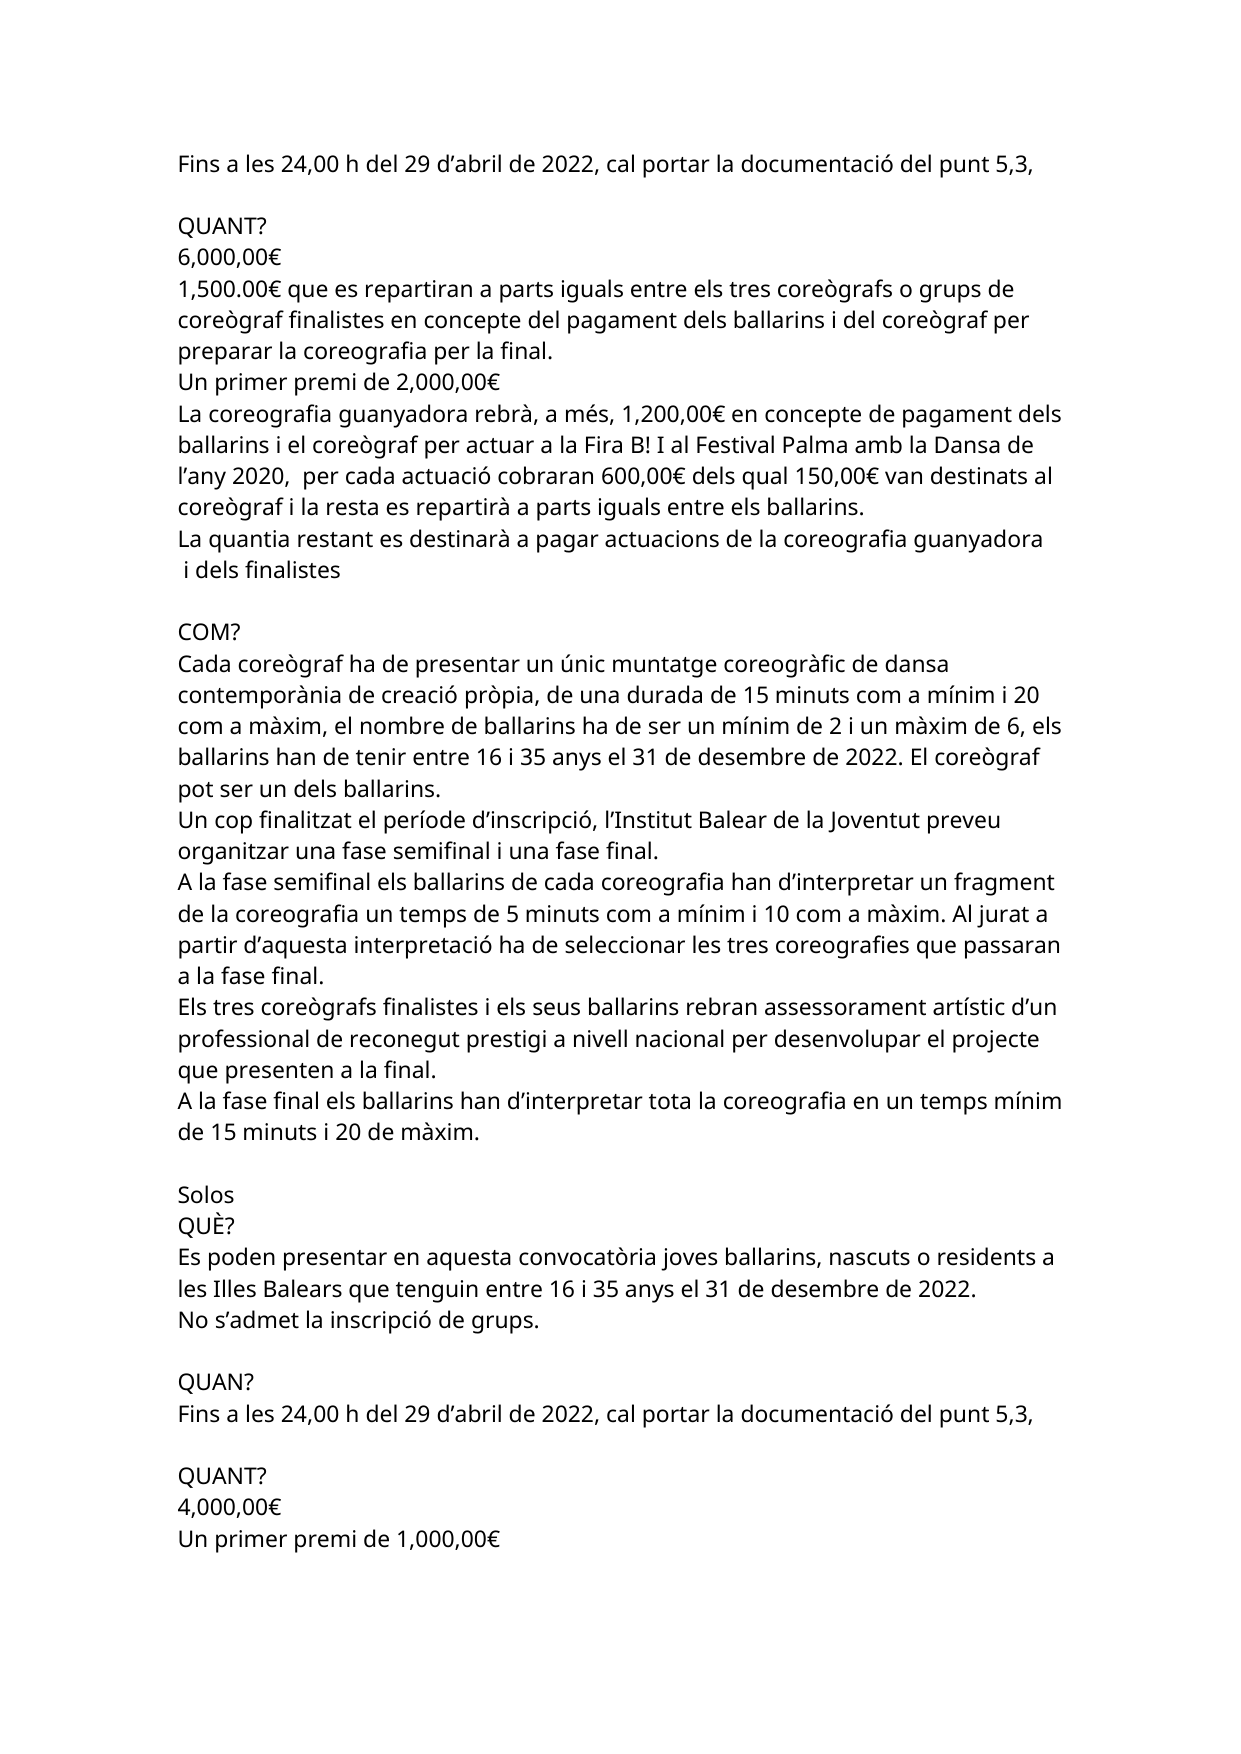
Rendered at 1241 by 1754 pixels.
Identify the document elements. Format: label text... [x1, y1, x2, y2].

text QUAN? [177, 1366, 1063, 1398]
text A la fase final els ballarins han d’interpretar tota la coreografia en un temps mínim de 15 minuts i 20 de màxim. [177, 1085, 1063, 1148]
text No s’admet la inscripció de grups. [177, 1304, 1063, 1335]
text i dels finalistes [177, 554, 1063, 585]
text COM? [177, 616, 1063, 648]
text Es poden presentar en aquesta convocatòria joves ballarins, nascuts o residents a les Illes Balears que tenguin entre 16 i 35 anys el 31 de desembre de 2022. [177, 1241, 1063, 1304]
text Els tres coreògrafs finalistes i els seus ballarins rebran assessorament artístic d’un professional de reconegut prestigi a nivell nacional per desenvolupar el projecte que presenten a la final. [177, 991, 1063, 1085]
text QUANT? [177, 1460, 1063, 1491]
text Fins a les 24,00 h del 29 d’abril de 2022, cal portar la documentació del punt 5,3, [177, 148, 1063, 179]
text Un cop finalitzat el període d’inscripció, l’Institut Balear de la Joventut preveu organitzar una fase semifinal i una fase final. [177, 804, 1063, 866]
text La coreografia guanyadora rebrà, a més, 1,200,00€ en concepte de pagament dels ballarins i el coreògraf per actuar a la Fira B! I al Festival Palma amb la Dansa de l’any 2020, per cada actuació cobraran 600,00€ dels qual 150,00€ van destinats al coreògraf i la resta es repartirà a parts iguals entre els ballarins. [177, 398, 1063, 523]
text La quantia restant es destinarà a pagar actuacions de la coreografia guanyadora [177, 523, 1063, 554]
text Solos [177, 1179, 1063, 1210]
text 6,000,00€ [177, 241, 1063, 273]
text Un primer premi de 1,000,00€ [177, 1523, 1063, 1554]
text Un primer premi de 2,000,00€ [177, 366, 1063, 398]
text A la fase semifinal els ballarins de cada coreografia han d’interpretar un fragment de la coreografia un temps de 5 minuts com a mínim i 10 com a màxim. Al jurat a partir d’aquesta interpretació ha de seleccionar les tres coreografies que passaran a la fase final. [177, 866, 1063, 991]
text Fins a les 24,00 h del 29 d’abril de 2022, cal portar la documentació del punt 5,3, [177, 1398, 1063, 1429]
text QUANT? [177, 210, 1063, 241]
text 1,500.00€ que es repartiran a parts iguals entre els tres coreògrafs o grups de coreògraf finalistes en concepte del pagament dels ballarins i del coreògraf per preparar la coreografia per la final. [177, 273, 1063, 366]
text 4,000,00€ [177, 1491, 1063, 1523]
text QUÈ? [177, 1210, 1063, 1241]
text Cada coreògraf ha de presentar un únic muntatge coreogràfic de dansa contemporània de creació pròpia, de una durada de 15 minuts com a mínim i 20 com a màxim, el nombre de ballarins ha de ser un mínim de 2 i un màxim de 6, els ballarins han de tenir entre 16 i 35 anys el 31 de desembre de 2022. El coreògraf pot ser un dels ballarins. [177, 648, 1063, 804]
